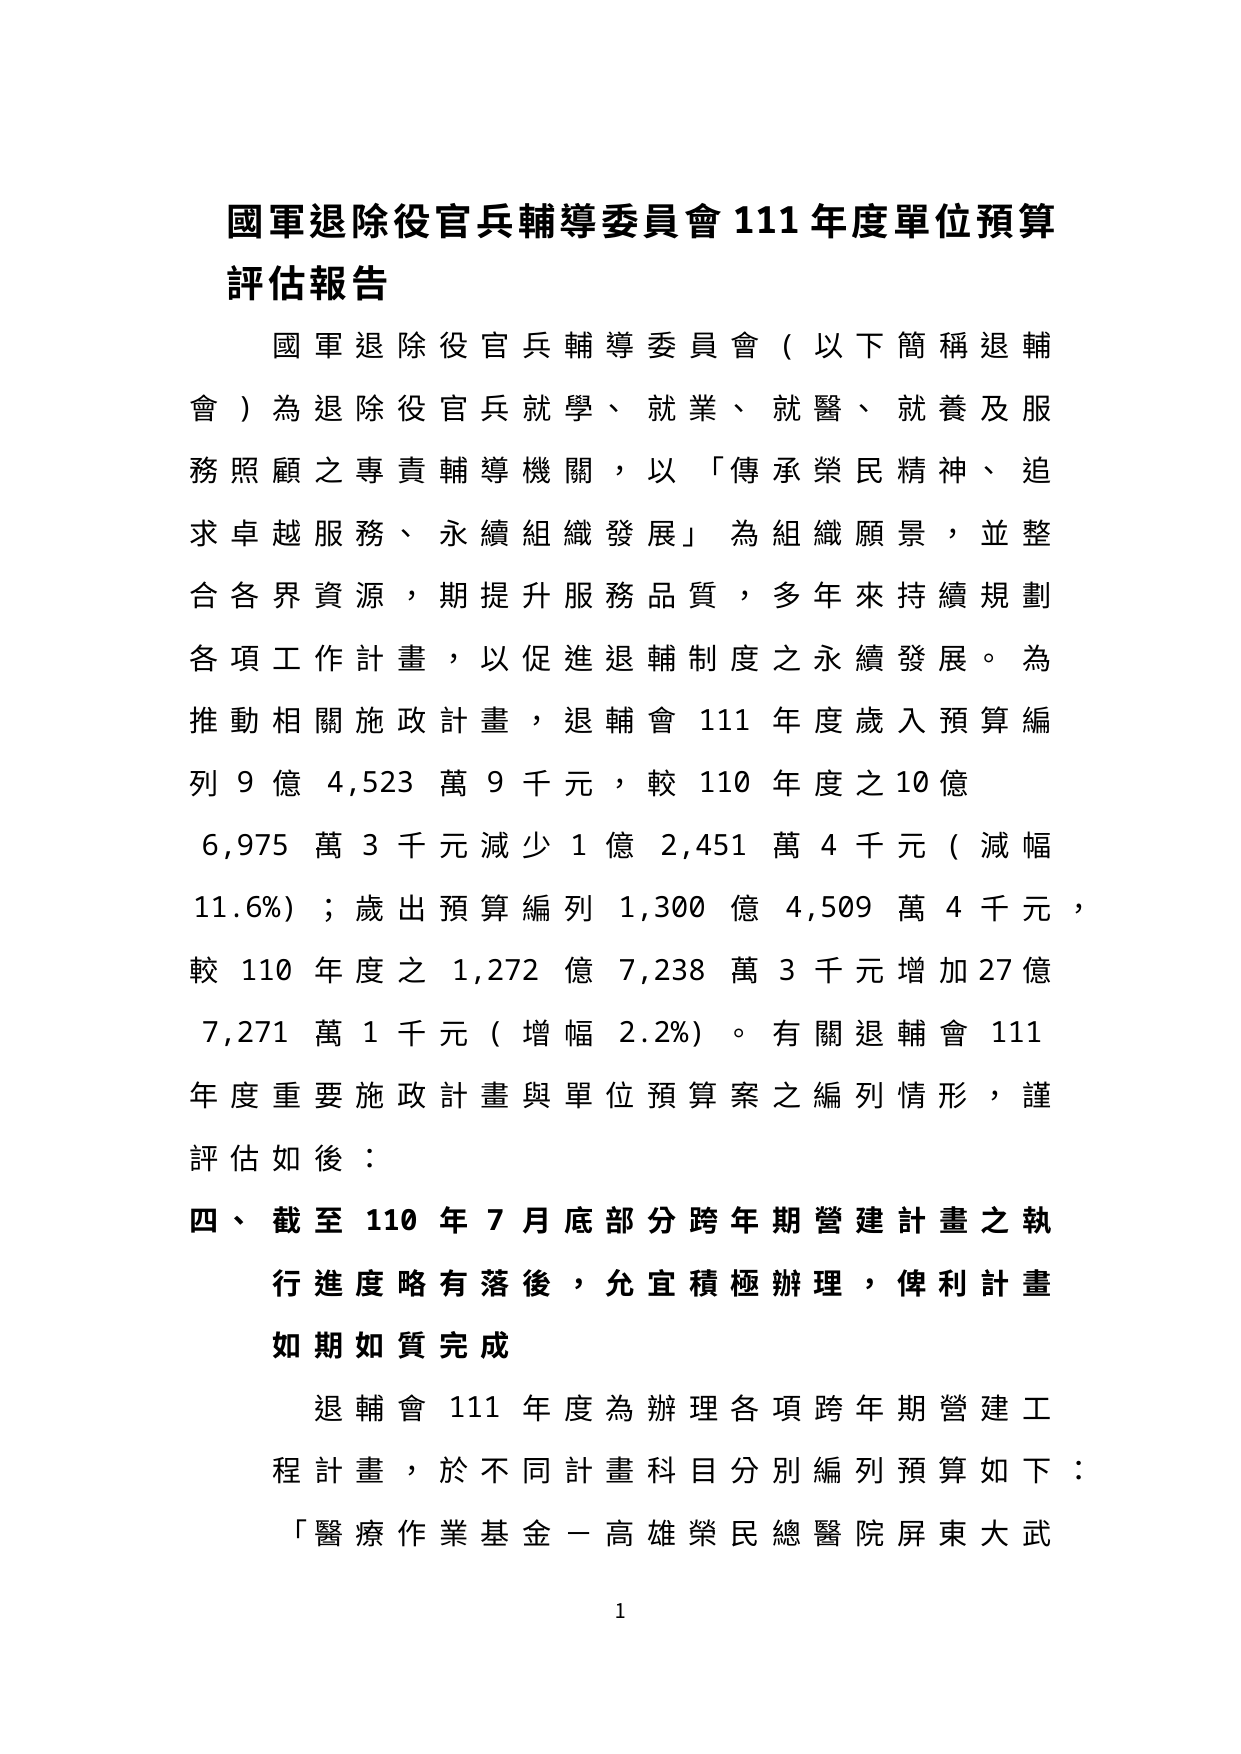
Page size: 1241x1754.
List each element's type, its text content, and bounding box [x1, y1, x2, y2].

text 國軍退除役官兵輔導委員會(以下簡稱退輔會)為退除役官兵就學、就業、就醫、就養及服務照顧之專責輔導機關，以「傳承榮民精神、追求卓越服務、永續組織發展」為組織願景，並整合各界資源，期提升服務品質，多年來持續規劃各項工作計畫，以促進退輔制度之永續發展。為推動相關施政計畫，退輔會111年度歲入預算編列9億4,523萬9千元，較110年度之10億6,975萬3千元減少1億2,451萬4千元(減幅11.6%)；歲出預算編列1,300億4,509萬4千元，較110年度之1,272億7,238萬3千元增加27億7,271萬1千元(增幅2.2%)。有關退輔會111年度重要施政計畫與單位預算案之編列情形，謹評估如後： [183, 302, 1058, 1177]
text 退輔會111年度為辦理各項跨年期營建工程計畫，於不同計畫科目分別編列預算如下：「醫療作業基金－高雄榮民總醫院屏東大武分院新建計畫(以下簡稱大武分院新建計畫)」項下編列該分院之新建工程所需經費36億1,040萬元；「營建工程－臺南及雲林榮家家區設施環境總體營造中程計畫(以下簡稱臺南榮家中程計畫)」項下編列臺南榮家遷建工程、臺南榮家現址機35都市計畫變更作業等所需經費3億5,000萬元；「營建工程－提升失智照顧量能長照忘我園區中程計畫(以下簡稱失智園區中程計畫)」項下編列板橋等6所榮家新建床位資源所需經費1億7,550萬元。有關前揭各項跨年期營建計畫近年辦理情形，謹簡要說明如後： [242, 1365, 1058, 1552]
text 國軍退除役官兵輔導委員會111年度單位預算評估報告 [183, 177, 1058, 302]
text 四、截至110年7月底部分跨年期營建計畫之執行進度略有落後，允宜積極辦理，俾利計畫如期如質完成 [183, 1177, 1058, 1365]
